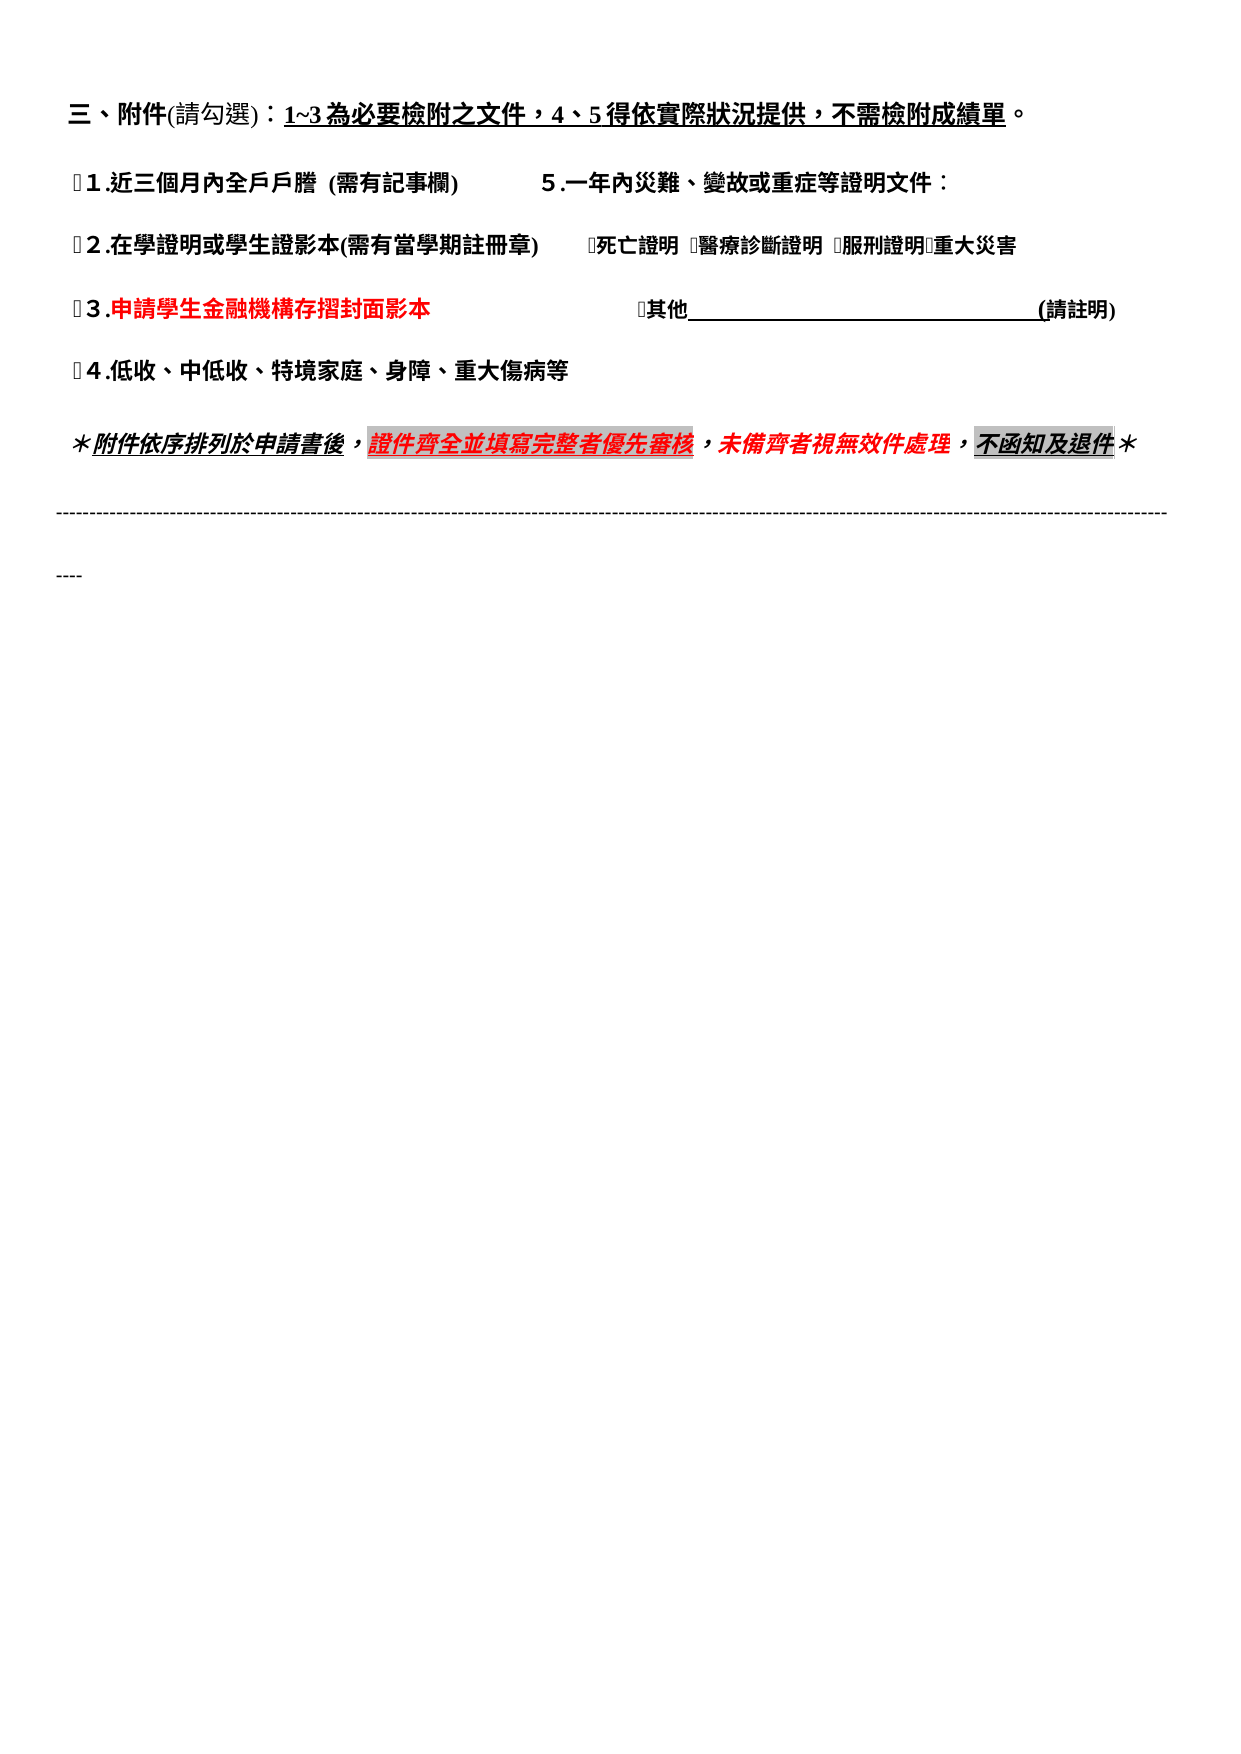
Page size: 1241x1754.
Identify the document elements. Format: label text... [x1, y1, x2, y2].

text -------------------------------------------------------------------------------------------------------------------------------------------------------------------------- [56, 470, 1169, 595]
table_header 三、附件(請勾選)：1~3為必要檢附之文件，4、5得依實際狀況提供，不需檢附成績單。 １.近三個月內全戶戶謄 (需有記事欄) ５.一年內災難、變故或重症等證明文件： ２.在學證明或學生證影本(需有當學期註冊章) 死亡證明 醫療診斷證明 服刑證明重大災害 ３.申請學生金融機構存摺封面影本 其他 (請註明) ４.低收、中低收、特境家庭、身障、重大傷病等 ＊附件依序排列於申請書後，證件齊全並填寫完整者優先審核，未備齊者視無效件處理，不函知及退件＊ [58, 59, 1184, 470]
